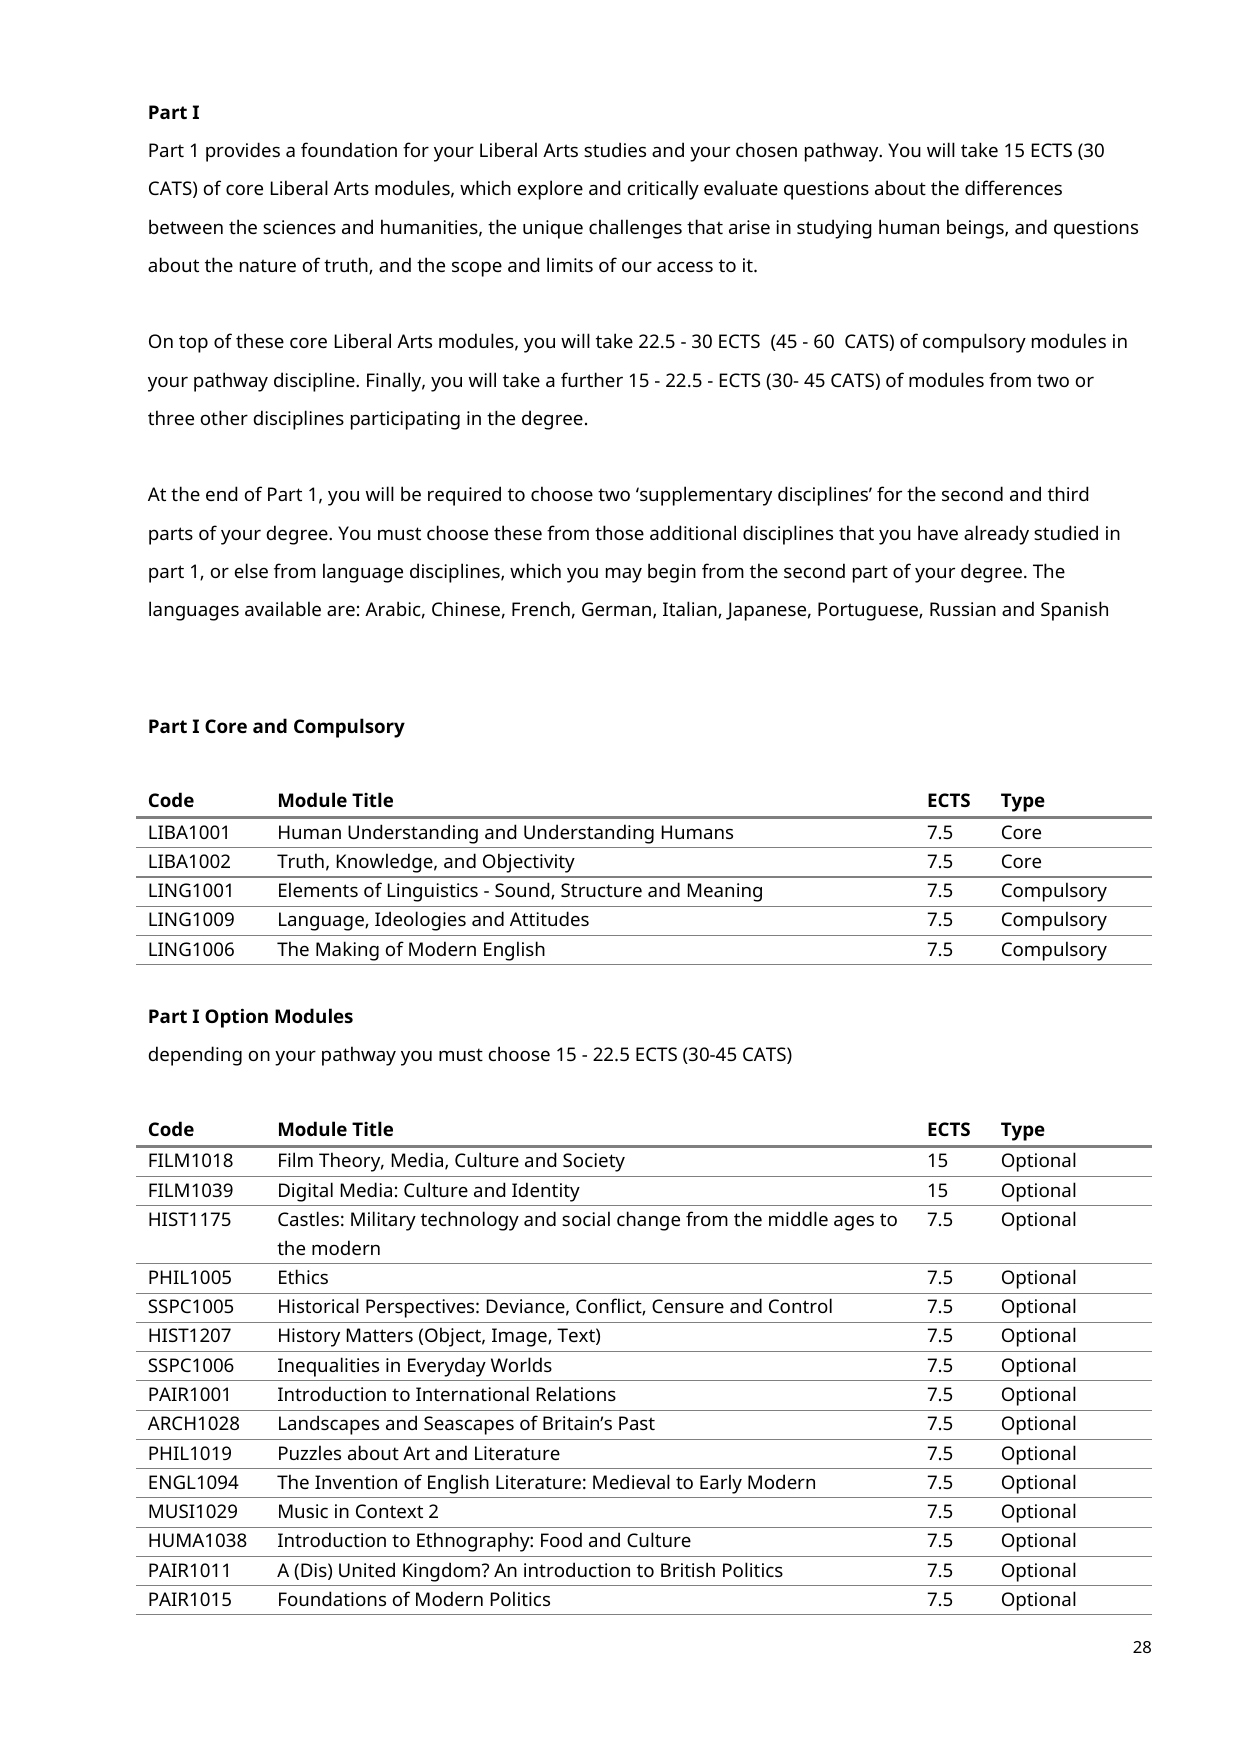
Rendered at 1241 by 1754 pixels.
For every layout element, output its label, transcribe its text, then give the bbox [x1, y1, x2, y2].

table_cell Puzzles about Art and Literature [266, 1440, 916, 1468]
table_cell Optional [989, 1264, 1152, 1292]
table_cell HIST1175 [136, 1206, 266, 1263]
table_cell Introduction to International Relations [266, 1381, 916, 1409]
table_cell LIBA1002 [136, 848, 266, 876]
table_cell Elements of Linguistics - Sound, Structure and Meaning [266, 878, 916, 906]
table_cell LING1006 [136, 936, 266, 964]
table_cell 7.5 [916, 1586, 989, 1614]
table_cell Human Understanding and Understanding Humans [266, 819, 916, 847]
table_cell 7.5 [916, 1381, 989, 1409]
table_cell Language, Ideologies and Attitudes [266, 907, 916, 935]
table_cell ENGL1094 [136, 1469, 266, 1497]
table_cell LING1001 [136, 878, 266, 906]
table_cell Core [989, 819, 1152, 847]
table_cell Compulsory [989, 907, 1152, 935]
table_cell 7.5 [916, 907, 989, 935]
table_cell A (Dis) United Kingdom? An introduction to British Politics [266, 1557, 916, 1585]
table_cell Core [989, 848, 1152, 876]
table_cell Type [989, 1116, 1152, 1144]
table_cell Type [989, 788, 1152, 816]
table_cell PAIR1011 [136, 1557, 266, 1585]
table_cell Optional [989, 1323, 1152, 1351]
table_cell SSPC1005 [136, 1294, 266, 1322]
table_cell 7.5 [916, 1264, 989, 1292]
table_cell MUSI1029 [136, 1498, 266, 1527]
table_cell Optional [989, 1557, 1152, 1585]
table_cell LIBA1001 [136, 819, 266, 847]
table_cell Optional [989, 1469, 1152, 1497]
table_cell Optional [989, 1440, 1152, 1468]
table_cell 7.5 [916, 1411, 989, 1439]
table_cell 7.5 [916, 1323, 989, 1351]
table_cell Part I Part 1 provides a foundation for your Liberal Arts studies and your chosen pathway. You will take 15 ECTS (30 CATS) of core Liberal Arts modules, which explore and critically evaluate questions about the differences between the sciences and humanities, the unique challenges that arise in studying human beings, and questions about the nature of truth, and the scope and limits of our access to it. On top of these core Liberal Arts modules, you will take 22.5 - 30 ECTS (45 - 60 CATS) of compulsory modules in your pathway discipline. Finally, you will take a further 15 - 22.5 - ECTS (30- 45 CATS) of modules from two or three other disciplines participating in the degree. At the end of Part 1, you will be required to choose two ‘supplementary disciplines’ for the second and third parts of your degree. You must choose these from those additional disciplines that you have already studied in part 1, or else from language disciplines, which you may begin from the second part of your degree. The languages available are: Arabic, Chinese, French, German, Italian, Japanese, Portuguese, Russian and Spanish [136, 99, 1152, 675]
table_cell SSPC1006 [136, 1352, 266, 1380]
table_cell PHIL1005 [136, 1264, 266, 1292]
table_cell Film Theory, Media, Culture and Society [266, 1148, 916, 1176]
table_cell Digital Media: Culture and Identity [266, 1177, 916, 1205]
table_cell Optional [989, 1177, 1152, 1205]
table_cell History Matters (Object, Image, Text) [266, 1323, 916, 1351]
table_cell Optional [989, 1528, 1152, 1556]
table_cell Foundations of Modern Politics [266, 1586, 916, 1614]
table_cell Compulsory [989, 878, 1152, 906]
table_cell Optional [989, 1586, 1152, 1614]
table_cell The Invention of English Literature: Medieval to Early Modern [266, 1469, 916, 1497]
table_cell 15 [916, 1148, 989, 1176]
table_cell 7.5 [916, 1469, 989, 1497]
table_cell ECTS [916, 788, 989, 816]
table_cell Part I Core and Compulsory [136, 675, 1152, 788]
table_cell LING1009 [136, 907, 266, 935]
table_cell Optional [989, 1206, 1152, 1263]
table_cell 7.5 [916, 1206, 989, 1263]
table_cell 7.5 [916, 819, 989, 847]
table_cell 7.5 [916, 1352, 989, 1380]
table_cell 7.5 [916, 1498, 989, 1527]
table_cell 7.5 [916, 848, 989, 876]
table_cell FILM1018 [136, 1148, 266, 1176]
table_cell 7.5 [916, 1528, 989, 1556]
table_cell Historical Perspectives: Deviance, Conflict, Censure and Control [266, 1294, 916, 1322]
table_cell Optional [989, 1294, 1152, 1322]
table_cell PHIL1019 [136, 1440, 266, 1468]
table_cell Inequalities in Everyday Worlds [266, 1352, 916, 1380]
table_cell Optional [989, 1381, 1152, 1409]
table_cell Code [136, 1116, 266, 1144]
table_cell ECTS [916, 1116, 989, 1144]
table_cell Code [136, 788, 266, 816]
table_cell HIST1207 [136, 1323, 266, 1351]
table_cell Optional [989, 1352, 1152, 1380]
table_cell ARCH1028 [136, 1411, 266, 1439]
table_cell FILM1039 [136, 1177, 266, 1205]
table_cell Optional [989, 1148, 1152, 1176]
table_cell Module Title [266, 788, 916, 816]
table_cell 7.5 [916, 936, 989, 964]
table_cell PAIR1001 [136, 1381, 266, 1409]
table_cell 7.5 [916, 1557, 989, 1585]
table_cell 7.5 [916, 1294, 989, 1322]
table_cell Optional [989, 1411, 1152, 1439]
table_cell Music in Context 2 [266, 1498, 916, 1527]
table_cell Module Title [266, 1116, 916, 1144]
table_cell The Making of Modern English [266, 936, 916, 964]
table_cell Part I Option Modules depending on your pathway you must choose 15 - 22.5 ECTS (30-45 CATS) [136, 965, 1152, 1116]
table_cell Compulsory [989, 936, 1152, 964]
table_cell Ethics [266, 1264, 916, 1292]
table_cell 15 [916, 1177, 989, 1205]
table_cell Castles: Military technology and social change from the middle ages to the modern [266, 1206, 916, 1263]
table_cell 7.5 [916, 1440, 989, 1468]
table_cell Optional [989, 1498, 1152, 1527]
table_cell Landscapes and Seascapes of Britain’s Past [266, 1411, 916, 1439]
table_cell Introduction to Ethnography: Food and Culture [266, 1528, 916, 1556]
table_cell HUMA1038 [136, 1528, 266, 1556]
table_cell Truth, Knowledge, and Objectivity [266, 848, 916, 876]
table_cell PAIR1015 [136, 1586, 266, 1614]
table_cell 7.5 [916, 878, 989, 906]
